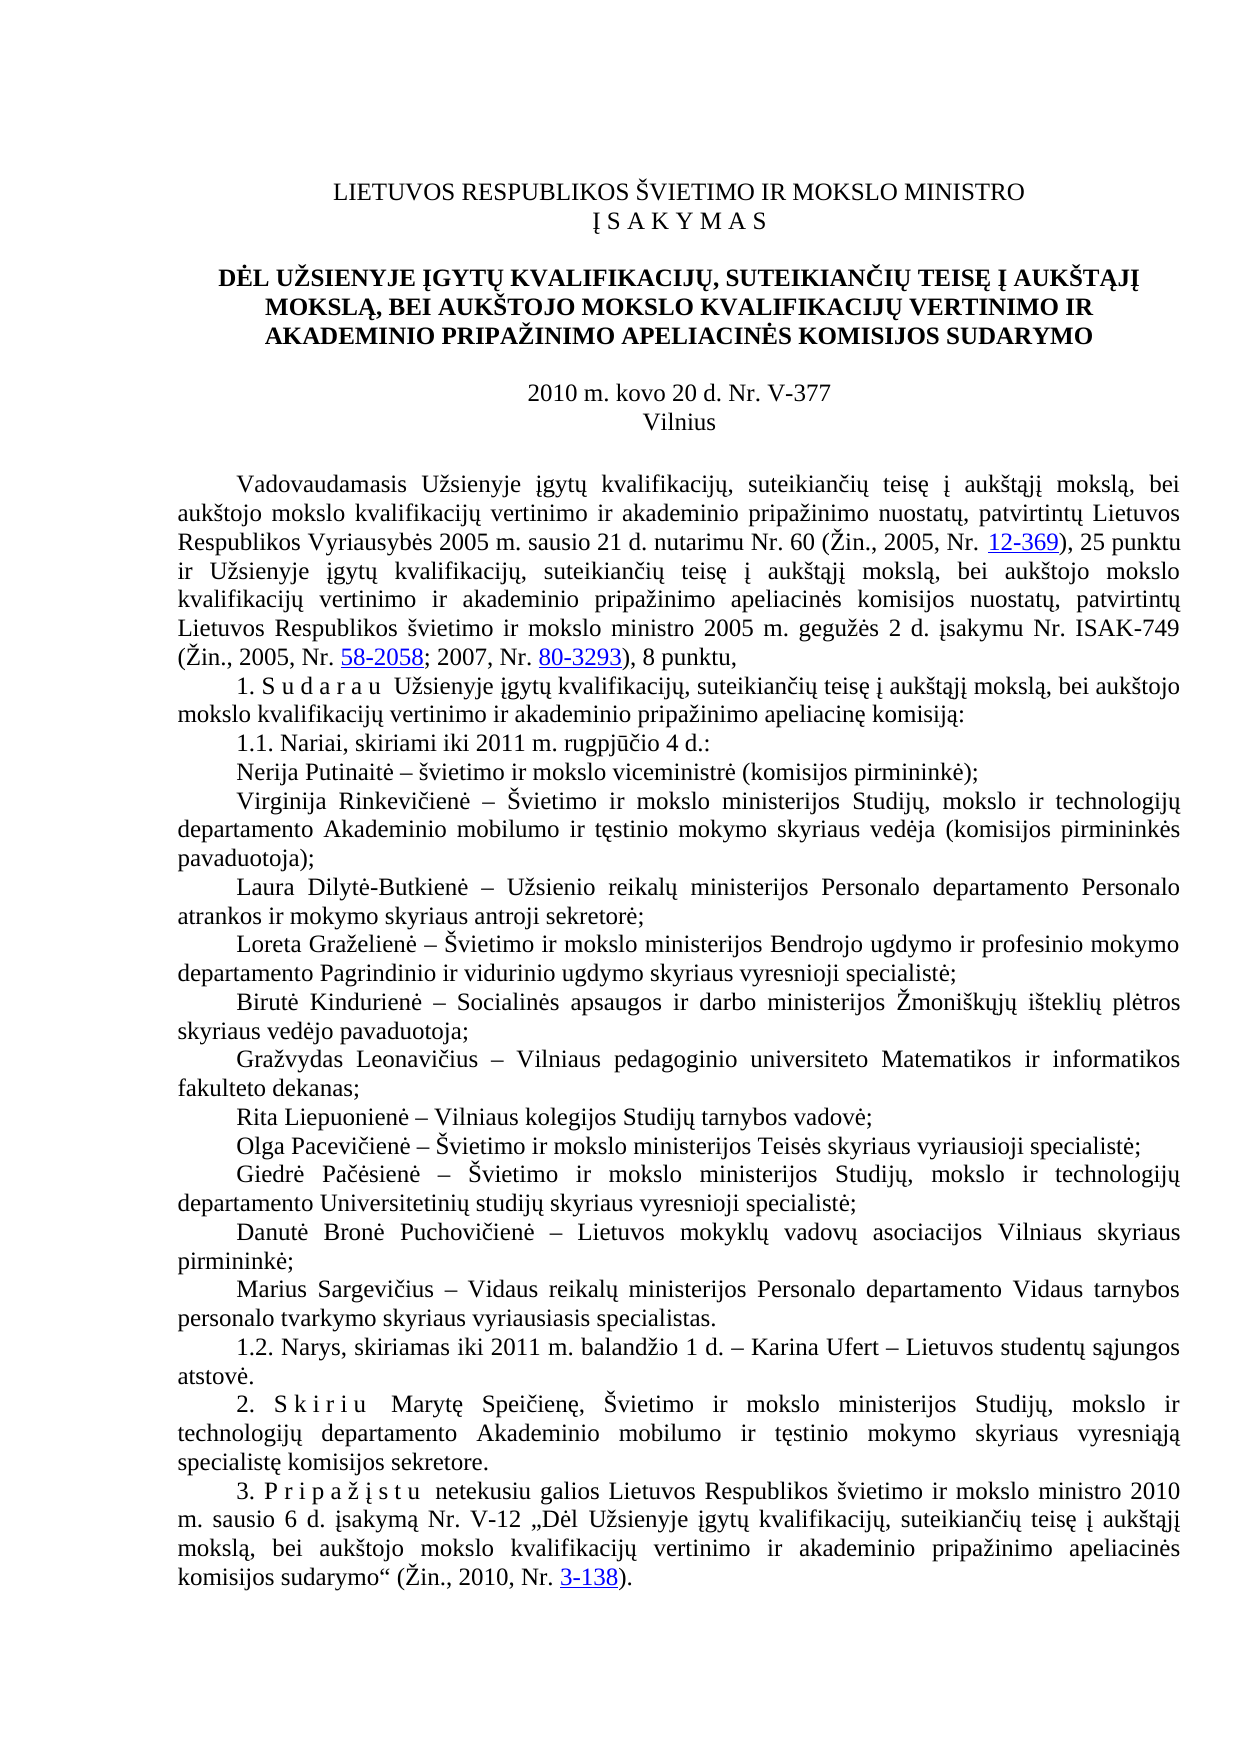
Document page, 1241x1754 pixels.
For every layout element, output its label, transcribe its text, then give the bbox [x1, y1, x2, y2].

text 1. Sudarau Užsienyje įgytų kvalifikacijų, suteikiančių teisę į aukštąjį mokslą, bei aukštojo mokslo kvalifikacijų vertinimo ir akademinio pripažinimo apeliacinę komisiją: [177, 671, 1181, 728]
text Laura Dilytė-Butkienė – Užsienio reikalų ministerijos Personalo departamento Personalo atrankos ir mokymo skyriaus antroji sekretorė; [177, 872, 1181, 929]
text DĖL UŽSIENYJE ĮGYTŲ KVALIFIKACIJŲ, SUTEIKIANČIŲ TEISĘ Į AUKŠTĄJĮ MOKSLĄ, BEI AUKŠTOJO MOKSLO KVALIFIKACIJŲ VERTINIMO IR AKADEMINIO PRIPAŽINIMO APELIACINĖS KOMISIJOS SUDARYMO [177, 263, 1181, 350]
text Danutė Bronė Puchovičienė – Lietuvos mokyklų vadovų asociacijos Vilniaus skyriaus pirmininkė; [177, 1217, 1181, 1274]
text Vilnius [177, 407, 1181, 436]
text Birutė Kindurienė – Socialinės apsaugos ir darbo ministerijos Žmoniškųjų išteklių plėtros skyriaus vedėjo pavaduotoja; [177, 987, 1181, 1044]
text Marius Sargevičius – Vidaus reikalų ministerijos Personalo departamento Vidaus tarnybos personalo tvarkymo skyriaus vyriausiasis specialistas. [177, 1274, 1181, 1332]
text 3. Pripažįstu netekusiu galios Lietuvos Respublikos švietimo ir mokslo ministro 2010 m. sausio 6 d. įsakymą Nr. V-12 „Dėl užsienyje įgytų kvalifikacijų, suteikiančių teisę į aukštąjį mokslą, bei aukštojo mokslo kvalifikacijų vertinimo ir akademinio pripažinimo apeliacinės komisijos sudarymo“ (Žin., 2010, Nr. 3-138). [177, 1476, 1181, 1591]
text Virginija Rinkevičienė – Švietimo ir mokslo ministerijos Studijų, mokslo ir technologijų departamento Akademinio mobilumo ir tęstinio mokymo skyriaus vedėja (komisijos pirmininkės pavaduotoja); [177, 786, 1181, 872]
text Vadovaudamasis Užsienyje įgytų kvalifikacijų, suteikiančių teisę į aukštąjį mokslą, bei aukštojo mokslo kvalifikacijų vertinimo ir akademinio pripažinimo nuostatų, patvirtintų Lietuvos Respublikos Vyriausybės 2005 m. sausio 21 d. nutarimu Nr. 60 (Žin., 2005, Nr. 12-369), 25 punktu ir Užsienyje įgytų kvalifikacijų, suteikiančių teisę į aukštąjį mokslą, bei aukštojo mokslo kvalifikacijų vertinimo ir akademinio pripažinimo apeliacinės komisijos nuostatų, patvirtintų Lietuvos Respublikos švietimo ir mokslo ministro 2005 m. gegužės 2 d. įsakymu Nr. ISAK-749 (Žin., 2005, Nr. 58-2058; 2007, Nr. 80-3293), 8 punktu, [177, 469, 1181, 671]
text 1.1. Nariai, skiriami iki 2011 m. rugpjūčio 4 d.: [177, 728, 1181, 757]
text 2. Skiriu Marytę Speičienę, Švietimo ir mokslo ministerijos Studijų, mokslo ir technologijų departamento Akademinio mobilumo ir tęstinio mokymo skyriaus vyresniąją specialistę komisijos sekretore. [177, 1389, 1181, 1476]
text LIETUVOS RESPUBLIKOS ŠVIETIMO IR MOKSLO MINISTRO [177, 177, 1181, 206]
text Gražvydas Leonavičius – Vilniaus pedagoginio universiteto Matematikos ir informatikos fakulteto dekanas; [177, 1044, 1181, 1102]
text Nerija Putinaitė – švietimo ir mokslo viceministrė (komisijos pirmininkė); [177, 757, 1181, 786]
text Giedrė Pačėsienė – Švietimo ir mokslo ministerijos Studijų, mokslo ir technologijų departamento Universitetinių studijų skyriaus vyresnioji specialistė; [177, 1159, 1181, 1217]
text Olga Pacevičienė – Švietimo ir mokslo ministerijos Teisės skyriaus vyriausioji specialistė; [177, 1131, 1181, 1159]
text Loreta Graželienė – Švietimo ir mokslo ministerijos Bendrojo ugdymo ir profesinio mokymo departamento Pagrindinio ir vidurinio ugdymo skyriaus vyresnioji specialistė; [177, 929, 1181, 987]
text Rita Liepuonienė – Vilniaus kolegijos Studijų tarnybos vadovė; [177, 1102, 1181, 1131]
text ĮSAKYMAS [177, 206, 1181, 235]
text 2010 m. kovo 20 d. Nr. V-377 [177, 378, 1181, 407]
text 1.2. Narys, skiriamas iki 2011 m. balandžio 1 d. – Karina Ufert – Lietuvos studentų sąjungos atstovė. [177, 1332, 1181, 1389]
